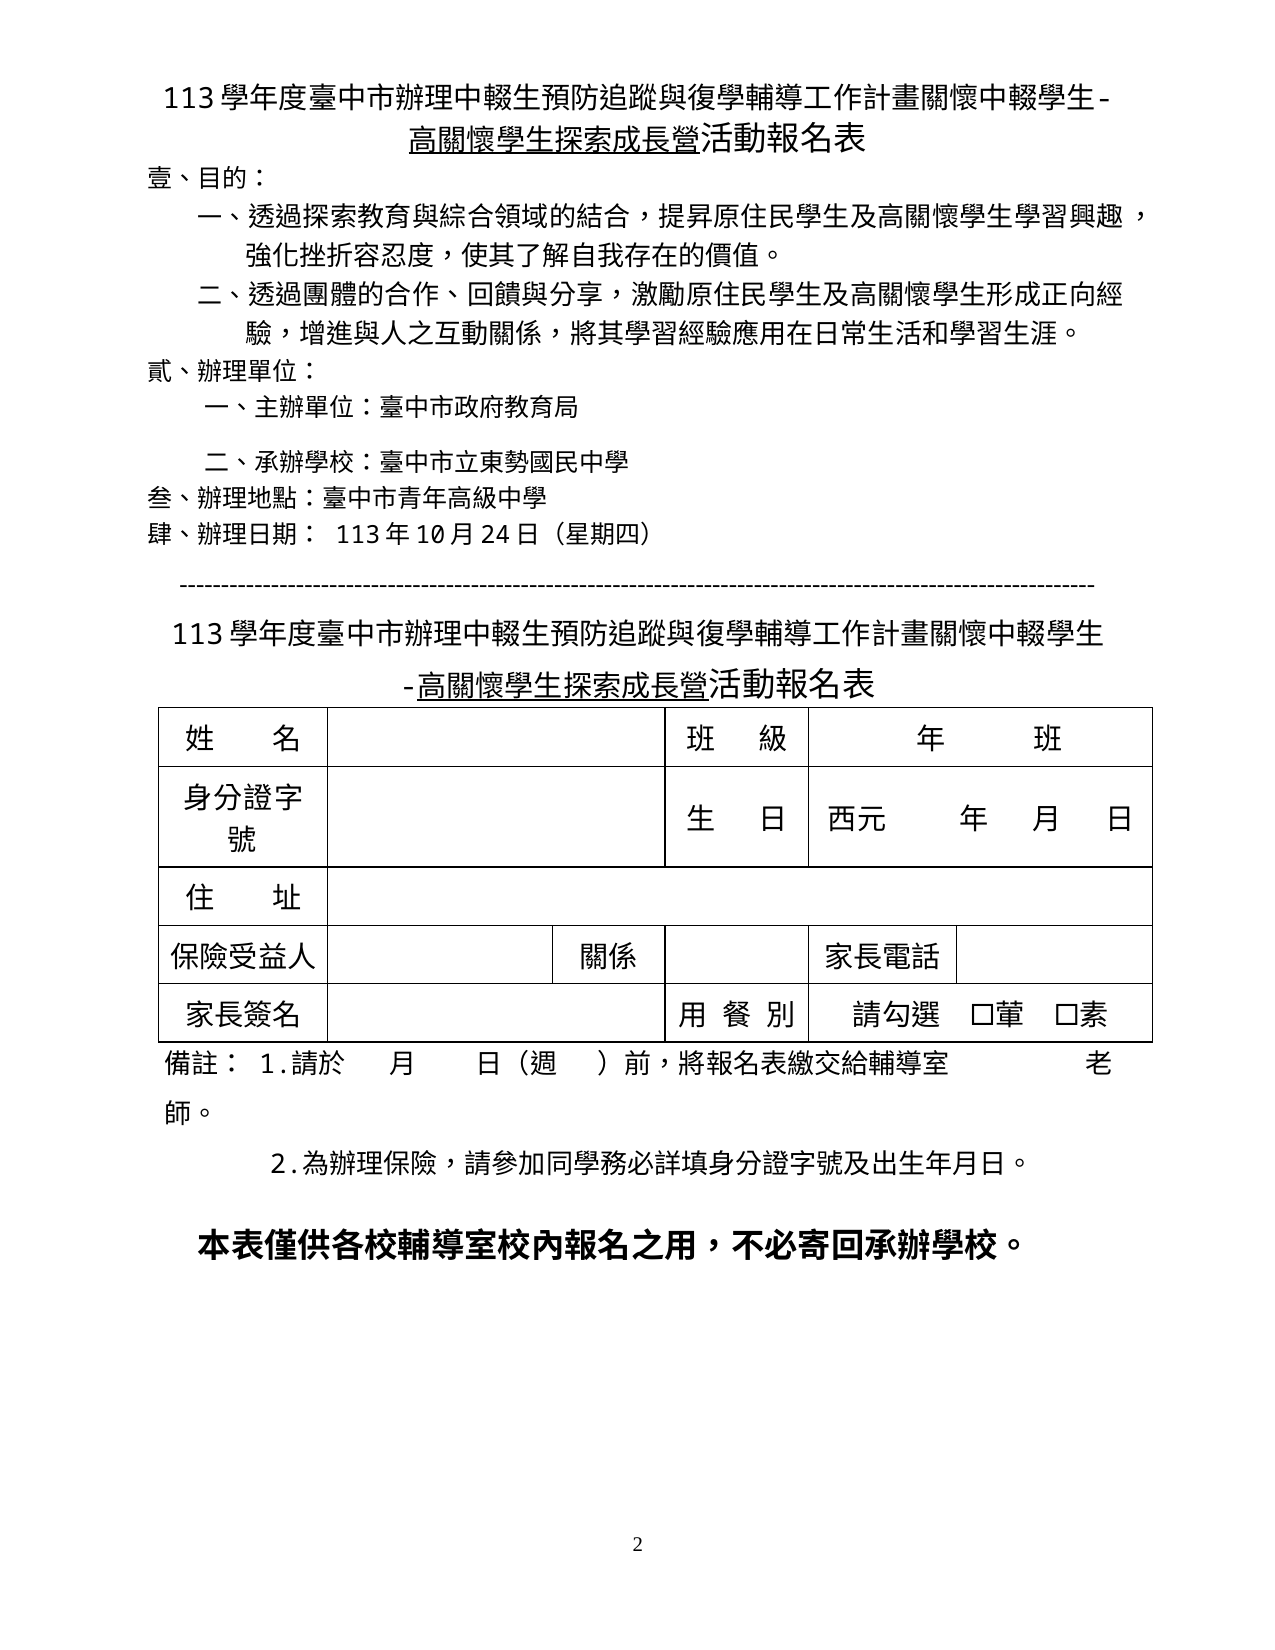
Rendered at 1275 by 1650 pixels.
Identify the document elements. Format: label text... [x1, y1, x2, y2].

table_cell [957, 926, 1152, 983]
text -高關懷學生探索成長營活動報名表 [148, 655, 1127, 707]
table_cell [328, 767, 664, 866]
text 本表僅供各校輔導室校內報名之用，不必寄回承辦學校。 [148, 1224, 1127, 1266]
table_header 班 級 [666, 708, 808, 766]
text 高關懷學生探索成長營活動報名表 [148, 117, 1127, 158]
text 113學年度臺中市辦理中輟生預防追蹤與復學輔導工作計畫關懷中輟學生- [148, 75, 1127, 117]
table_cell 身分證字號 [159, 767, 327, 866]
table_cell [328, 926, 552, 983]
text 一、透過探索教育與綜合領域的結合，提昇原住民學生及高關懷學生學習興趣，強化挫折容忍度，使其了解自我存在的價值。 [197, 194, 1127, 273]
table_header 姓 名 [159, 708, 327, 766]
table_cell 家長簽名 [159, 984, 327, 1041]
text 肆、辦理日期： 113年10月24日（星期四） [148, 515, 1127, 551]
table_cell 請勾選 葷 素 [809, 984, 1152, 1041]
table_cell 用 餐 別 [666, 984, 808, 1041]
table_cell 住 址 [159, 868, 327, 925]
text 113學年度臺中市辦理中輟生預防追蹤與復學輔導工作計畫關懷中輟學生 [148, 603, 1127, 655]
text 二、透過團體的合作、回饋與分享，激勵原住民學生及高關懷學生形成正向經驗，增進與人之互動關係，將其學習經驗應用在日常生活和學習生涯。 [197, 273, 1127, 352]
table_cell 生 日 [666, 767, 808, 866]
text -------------------------------------------------------------------------------------------------------------- [148, 551, 1127, 603]
text 一、主辦單位：臺中市政府教育局 [204, 388, 1127, 424]
table_cell [328, 868, 1152, 925]
table_header [328, 708, 664, 766]
text 貳、辦理單位： [148, 352, 1127, 388]
table_cell [328, 984, 664, 1041]
table_cell 家長電話 [809, 926, 956, 983]
text 壹、目的： [148, 158, 1127, 194]
text 備註： 1.請於11月2 9日（週一 ）前，將報名表繳交給輔導室 老師。 [164, 1043, 1127, 1131]
text 2.為辦理保險，請參加同學務必詳填身分證字號及出生年月日。 [148, 1141, 1127, 1182]
text 二、承辦學校：臺中市立東勢國民中學 [204, 442, 1127, 478]
table_header 年 班 [809, 708, 1152, 766]
table_cell 保險受益人 [159, 926, 327, 983]
table_cell 關係 [553, 926, 664, 983]
text 叁、辦理地點：臺中市青年高級中學 [148, 478, 1127, 515]
table_cell 西元 年 月 日 [809, 767, 1152, 866]
table_cell [666, 926, 808, 983]
